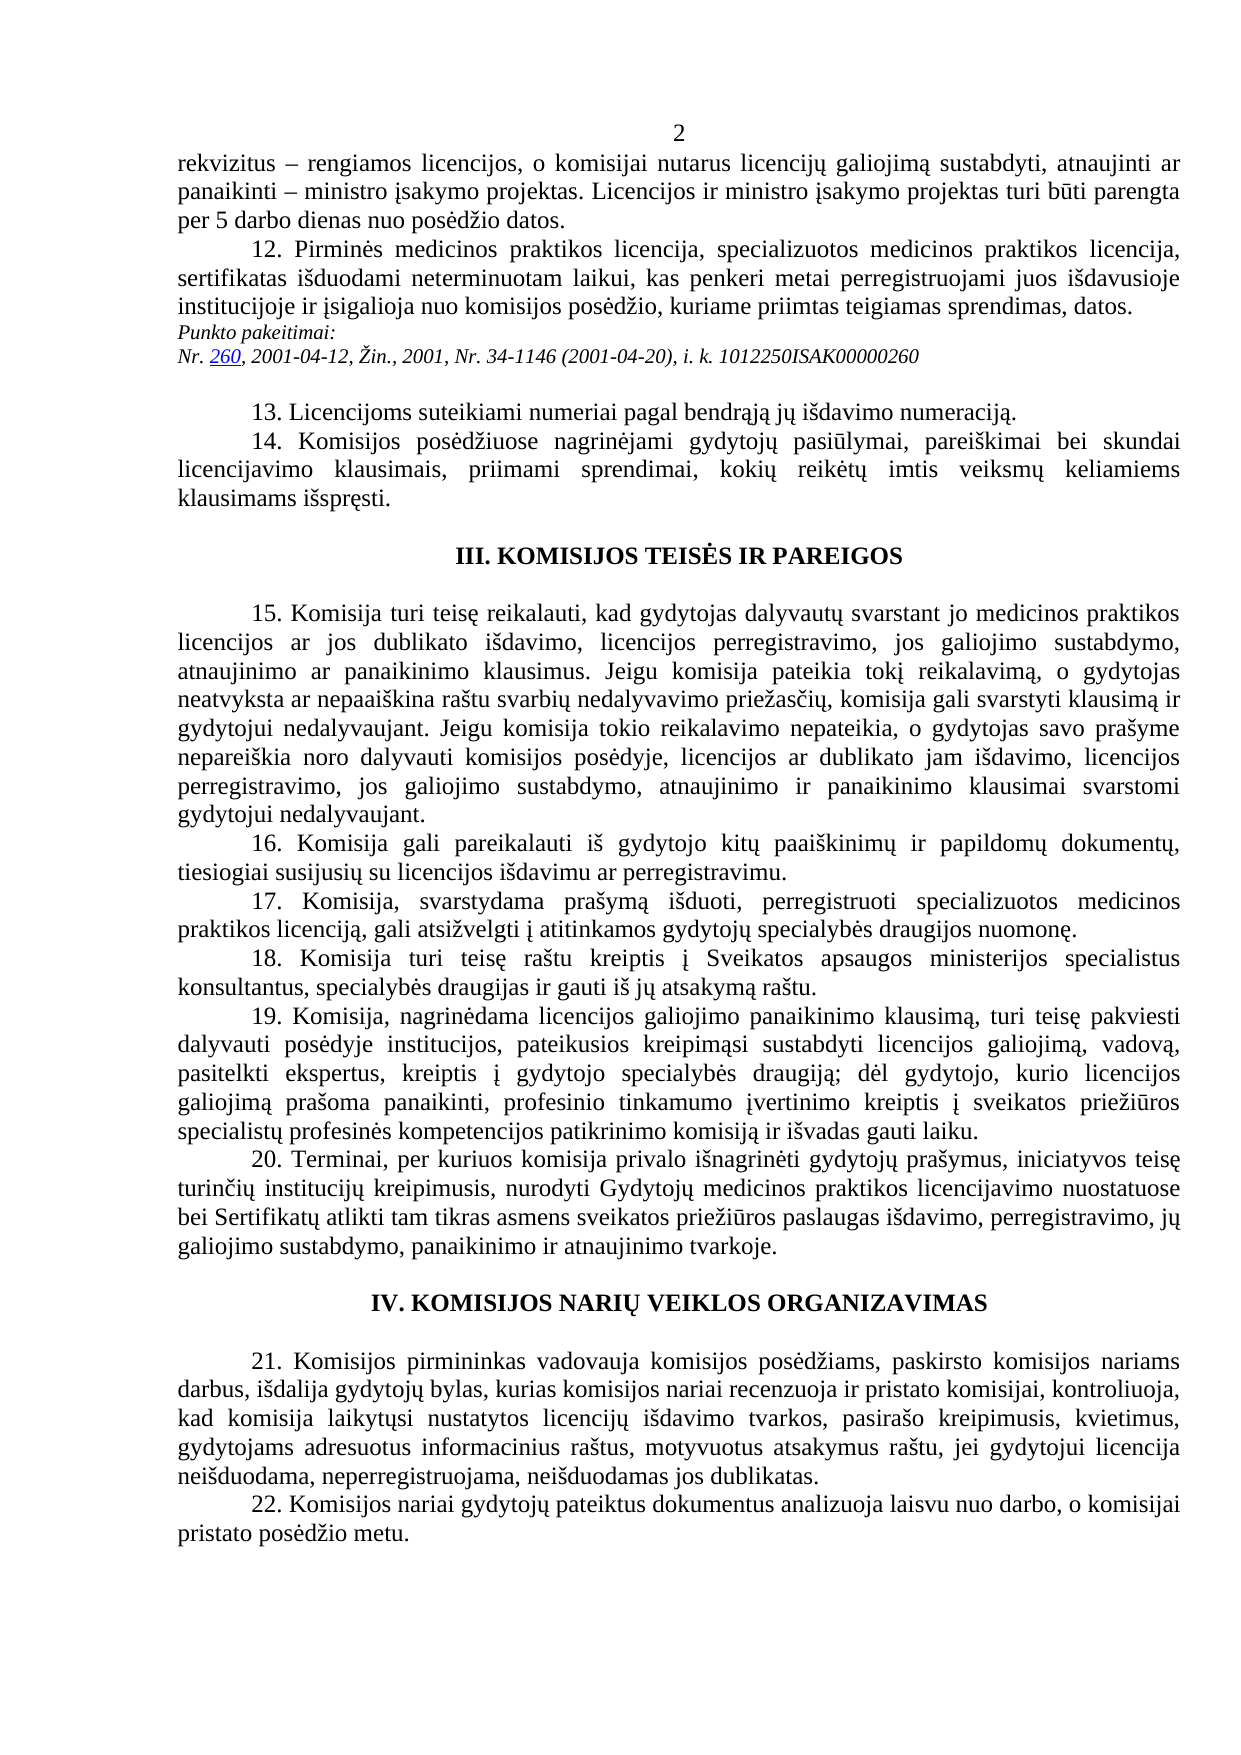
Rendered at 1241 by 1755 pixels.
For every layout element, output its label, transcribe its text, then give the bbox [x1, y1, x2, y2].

text 17. Komisija, svarstydama prašymą išduoti, perregistruoti specializuotos medicinos praktikos licenciją, gali atsižvelgti į atitinkamos gydytojų specialybės draugijos nuomonę. [177, 886, 1181, 943]
text 13. Licencijoms suteikiami numeriai pagal bendrąją jų išdavimo numeraciją. [177, 397, 1181, 426]
text 19. Komisija, nagrinėdama licencijos galiojimo panaikinimo klausimą, turi teisę pakviesti dalyvauti posėdyje institucijos, pateikusios kreipimąsi sustabdyti licencijos galiojimą, vadovą, pasitelkti ekspertus, kreiptis į gydytojo specialybės draugiją; dėl gydytojo, kurio licencijos galiojimą prašoma panaikinti, profesinio tinkamumo įvertinimo kreiptis į sveikatos priežiūros specialistų profesinės kompetencijos patikrinimo komisiją ir išvadas gauti laiku. [177, 1001, 1181, 1144]
text 16. Komisija gali pareikalauti iš gydytojo kitų paaiškinimų ir papildomų dokumentų, tiesiogiai susijusių su licencijos išdavimu ar perregistravimu. [177, 828, 1181, 886]
text 14. Komisijos posėdžiuose nagrinėjami gydytojų pasiūlymai, pareiškimai bei skundai licencijavimo klausimais, priimami sprendimai, kokių reikėtų imtis veiksmų keliamiems klausimams išspręsti. [177, 426, 1181, 512]
text Punkto pakeitimai: [177, 320, 1181, 344]
text 21. Komisijos pirmininkas vadovauja komisijos posėdžiams, paskirsto komisijos nariams darbus, išdalija gydytojų bylas, kurias komisijos nariai recenzuoja ir pristato komisijai, kontroliuoja, kad komisija laikytųsi nustatytos licencijų išdavimo tvarkos, pasirašo kreipimusis, kvietimus, gydytojams adresuotus informacinius raštus, motyvuotus atsakymus raštu, jei gydytojui licencija neišduodama, neperregistruojama, neišduodamas jos dublikatas. [177, 1346, 1181, 1489]
text IV. Komisijos narių VEIKLOS ORGANIZAVIMAS [177, 1288, 1181, 1317]
text 15. Komisija turi teisę reikalauti, kad gydytojas dalyvautų svarstant jo medicinos praktikos licencijos ar jos dublikato išdavimo, licencijos perregistravimo, jos galiojimo sustabdymo, atnaujinimo ar panaikinimo klausimus. Jeigu komisija pateikia tokį reikalavimą, o gydytojas neatvyksta ar nepaaiškina raštu svarbių nedalyvavimo priežasčių, komisija gali svarstyti klausimą ir gydytojui nedalyvaujant. Jeigu komisija tokio reikalavimo nepateikia, o gydytojas savo prašyme nepareiškia noro dalyvauti komisijos posėdyje, licencijos ar dublikato jam išdavimo, licencijos perregistravimo, jos galiojimo sustabdymo, atnaujinimo ir panaikinimo klausimai svarstomi gydytojui nedalyvaujant. [177, 598, 1181, 828]
text rekvizitus – rengiamos licencijos, o komisijai nutarus licencijų galiojimą sustabdyti, atnaujinti ar panaikinti – ministro įsakymo projektas. Licencijos ir ministro įsakymo projektas turi būti parengta per 5 darbo dienas nuo posėdžio datos. [177, 148, 1181, 234]
text 18. Komisija turi teisę raštu kreiptis į Sveikatos apsaugos ministerijos specialistus konsultantus, specialybės draugijas ir gauti iš jų atsakymą raštu. [177, 943, 1181, 1001]
text 22. Komisijos nariai gydytojų pateiktus dokumentus analizuoja laisvu nuo darbo, o komisijai pristato posėdžio metu. [177, 1489, 1181, 1547]
text Nr. 260, 2001-04-12, Žin., 2001, Nr. 34-1146 (2001-04-20), i. k. 1012250ISAK00000260 [177, 344, 1181, 368]
text III. Komisijos teisės ir pareigos [177, 541, 1181, 569]
text 12. Pirminės medicinos praktikos licencija, specializuotos medicinos praktikos licencija, sertifikatas išduodami neterminuotam laikui, kas penkeri metai perregistruojami juos išdavusioje institucijoje ir įsigalioja nuo komisijos posėdžio, kuriame priimtas teigiamas sprendimas, datos. [177, 234, 1181, 320]
text 20. Terminai, per kuriuos komisija privalo išnagrinėti gydytojų prašymus, iniciatyvos teisę turinčių institucijų kreipimusis, nurodyti Gydytojų medicinos praktikos licencijavimo nuostatuose bei Sertifikatų atlikti tam tikras asmens sveikatos priežiūros paslaugas išdavimo, perregistravimo, jų galiojimo sustabdymo, panaikinimo ir atnaujinimo tvarkoje. [177, 1144, 1181, 1259]
